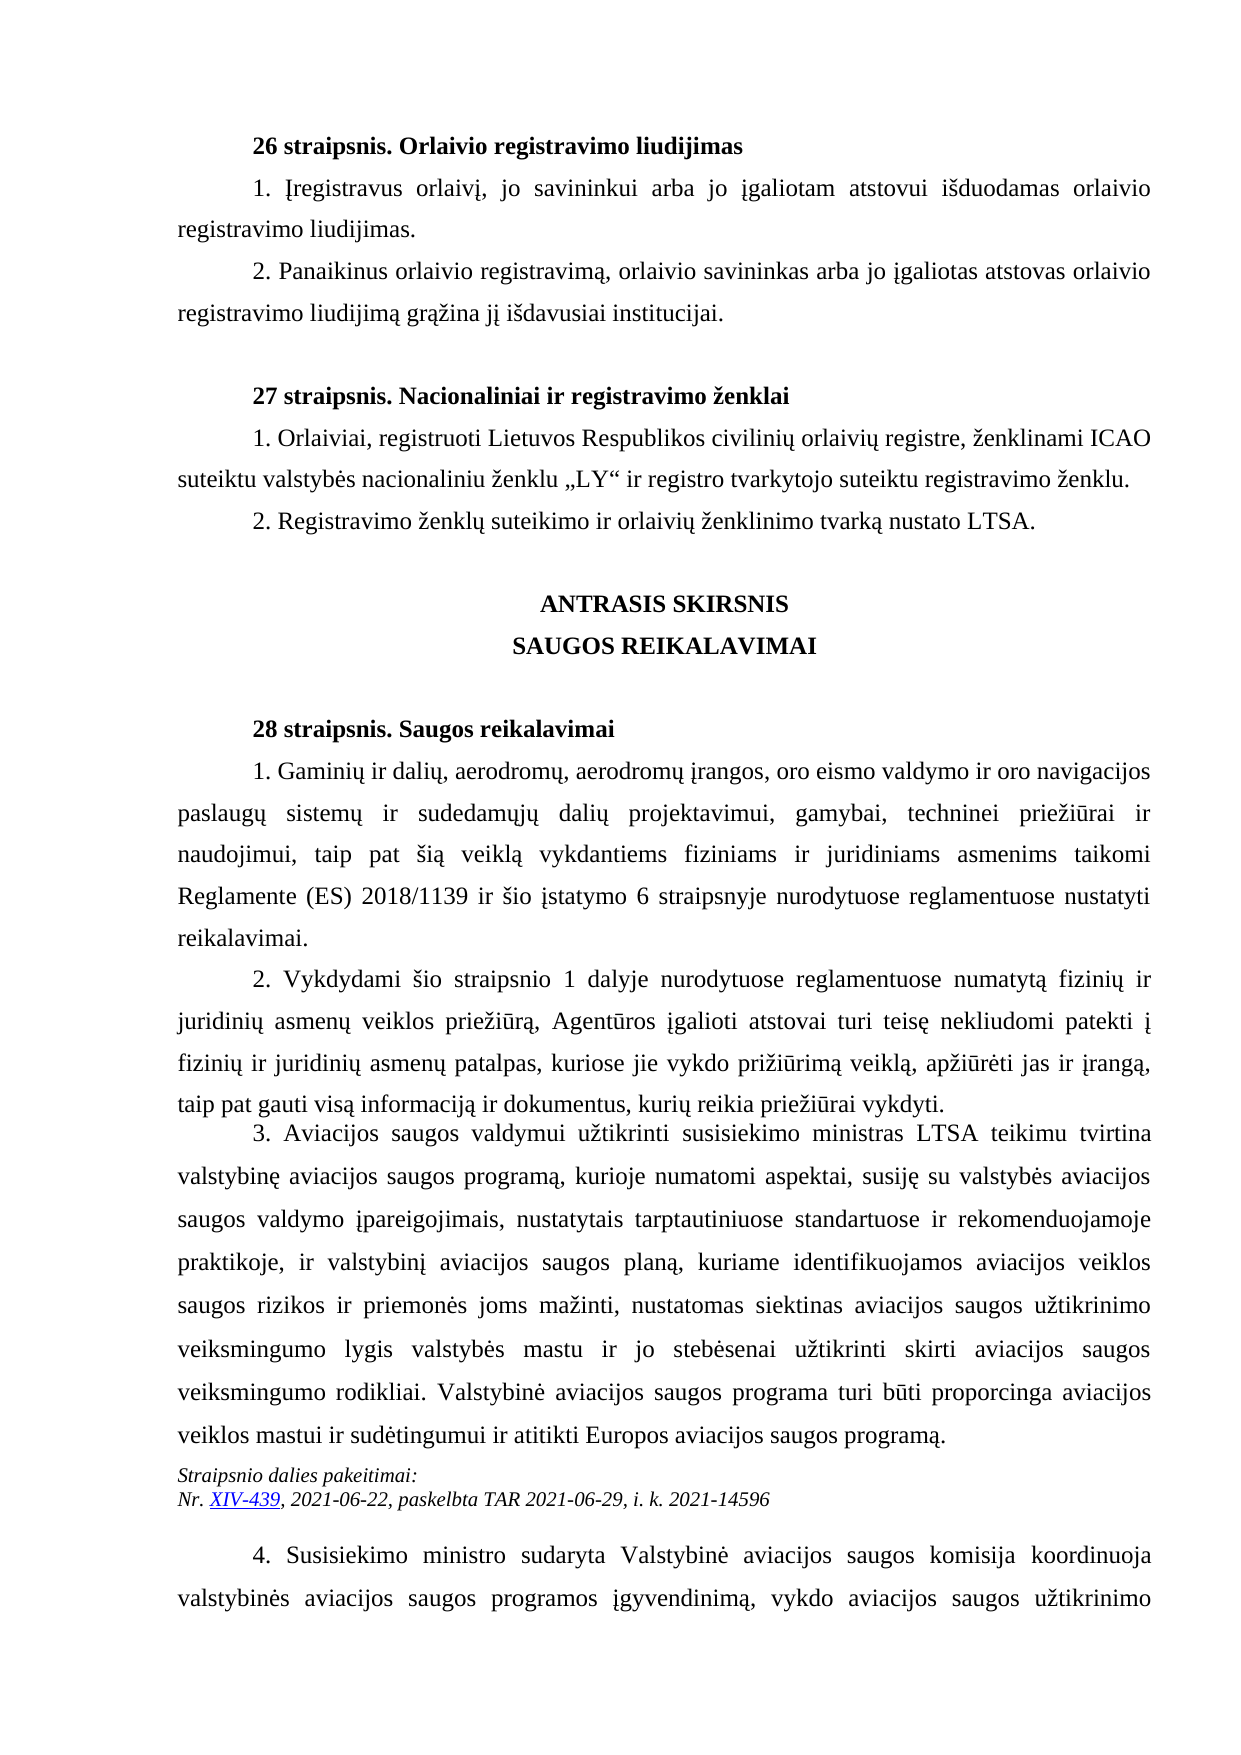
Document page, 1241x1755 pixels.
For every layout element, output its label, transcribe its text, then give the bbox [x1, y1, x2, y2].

text 1. Orlaiviai, registruoti Lietuvos Respublikos civilinių orlaivių registre, ženklinami ICAO suteiktu valstybės nacionaliniu ženklu „LY“ ir registro tvarkytojo suteiktu registravimo ženklu. [177, 410, 1152, 493]
text Antrasis skirsnis [177, 576, 1152, 618]
text 3. Aviacijos saugos valdymui užtikrinti susisiekimo ministras LTSA teikimu tvirtina valstybinę aviacijos saugos programą, kurioje numatomi aspektai, susiję su valstybės aviacijos saugos valdymo įpareigojimais, nustatytais tarptautiniuose standartuose ir rekomenduojamoje praktikoje, ir valstybinį aviacijos saugos planą, kuriame identifikuojamos aviacijos veiklos saugos rizikos ir priemonės joms mažinti, nustatomas siektinas aviacijos saugos užtikrinimo veiksmingumo lygis valstybės mastu ir jo stebėsenai užtikrinti skirti aviacijos saugos veiksmingumo rodikliai. Valstybinė aviacijos saugos programa turi būti proporcinga aviacijos veiklos mastui ir sudėtingumui ir atitikti Europos aviacijos saugos programą. [177, 1118, 1152, 1449]
text 2. Panaikinus orlaivio registravimą, orlaivio savininkas arba jo įgaliotas atstovas orlaivio registravimo liudijimą grąžina jį išdavusiai institucijai. [177, 243, 1152, 326]
text 1. Gaminių ir dalių, aerodromų, aerodromų įrangos, oro eismo valdymo ir oro navigacijos paslaugų sistemų ir sudedamųjų dalių projektavimui, gamybai, techninei priežiūrai ir naudojimui, taip pat šią veiklą vykdantiems fiziniams ir juridiniams asmenims taikomi Reglamente (ES) 2018/1139 ir šio įstatymo 6 straipsnyje nurodytuose reglamentuose nustatyti reikalavimai. [177, 743, 1152, 951]
text Straipsnio dalies pakeitimai: [177, 1463, 1152, 1487]
text SAUGOS REIKALAVIMAI [177, 618, 1152, 660]
text 28 straipsnis. Saugos reikalavimai [177, 701, 1152, 743]
text Nr. XIV-439, 2021-06-22, paskelbta TAR 2021-06-29, i. k. 2021-14596 [177, 1487, 1152, 1511]
text 1. Įregistravus orlaivį, jo savininkui arba jo įgaliotam atstovui išduodamas orlaivio registravimo liudijimas. [177, 160, 1152, 243]
text 2. Vykdydami šio straipsnio 1 dalyje nurodytuose reglamentuose numatytą fizinių ir juridinių asmenų veiklos priežiūrą, Agentūros įgalioti atstovai turi teisę nekliudomi patekti į fizinių ir juridinių asmenų patalpas, kuriose jie vykdo prižiūrimą veiklą, apžiūrėti jas ir įrangą, taip pat gauti visą informaciją ir dokumentus, kurių reikia priežiūrai vykdyti. [177, 951, 1152, 1118]
text 26 straipsnis. Orlaivio registravimo liudijimas [177, 118, 1152, 160]
text 27 straipsnis. Nacionaliniai ir registravimo ženklai [177, 368, 1152, 410]
text 4. Susisiekimo ministro sudaryta Valstybinė aviacijos saugos komisija koordinuoja valstybinės aviacijos saugos programos įgyvendinimą, vykdo aviacijos saugos užtikrinimo [177, 1540, 1152, 1612]
text 2. Registravimo ženklų suteikimo ir orlaivių ženklinimo tvarką nustato LTSA. [177, 493, 1152, 535]
